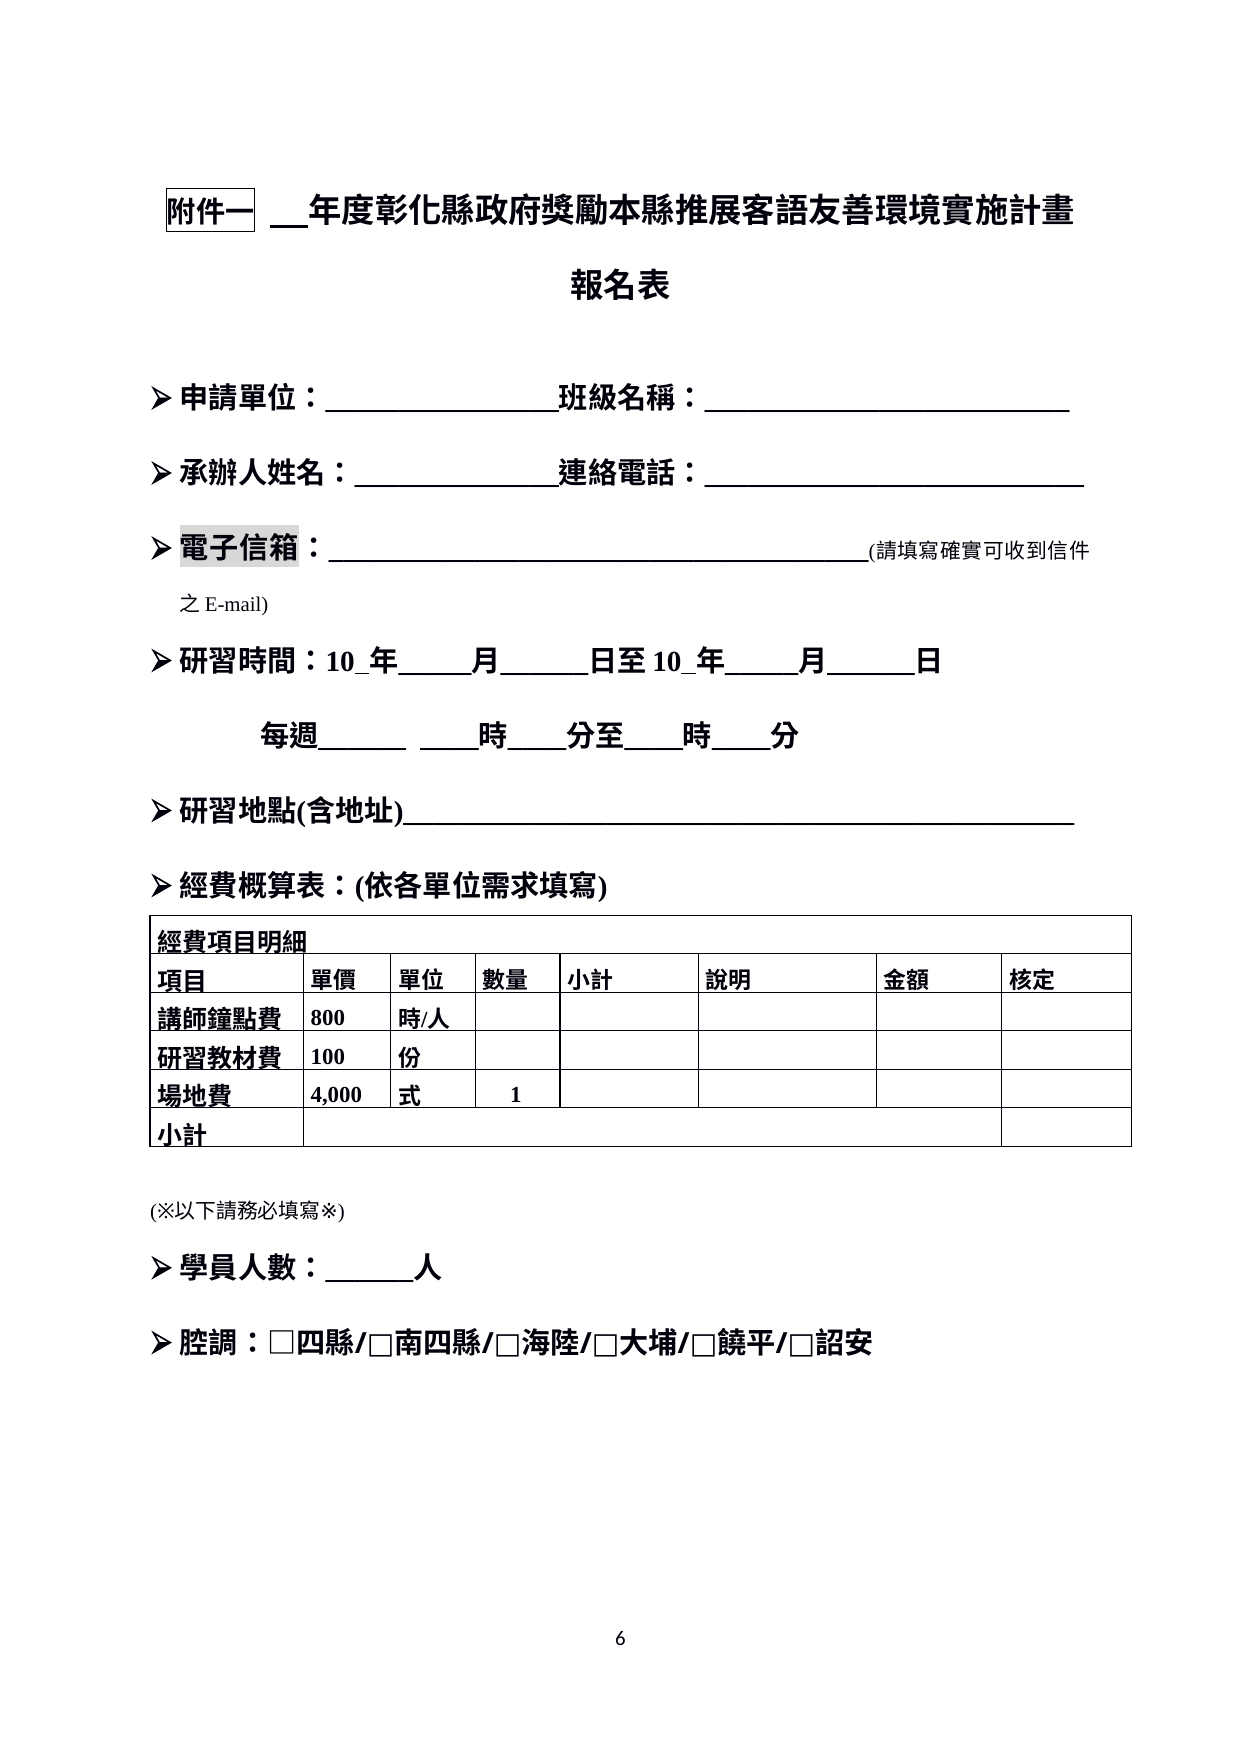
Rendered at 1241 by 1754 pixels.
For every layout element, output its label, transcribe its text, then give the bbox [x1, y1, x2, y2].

list 電子信箱：_____________________________________(請填寫確實可收到信件之E-mail) [150, 502, 1090, 614]
table_cell [699, 1070, 876, 1107]
table_cell 100 [304, 1031, 390, 1069]
list 申請單位：________________班級名稱：_________________________ [150, 352, 1090, 427]
table_cell 場地費 [151, 1070, 303, 1107]
table_cell [561, 1031, 698, 1069]
table_cell 式 [391, 1070, 475, 1107]
list 研習時間：10 年_____月______日至10 年_____月______日 [150, 614, 1090, 689]
table_cell [699, 1031, 876, 1069]
table_cell 講師鐘點費 [151, 993, 303, 1030]
table_cell [476, 993, 559, 1030]
table_cell 800 [304, 993, 390, 1030]
table_cell 數量 [476, 954, 559, 992]
list 研習地點(含地址)______________________________________________ [150, 764, 1090, 839]
text 附件一 年度彰化縣政府獎勵本縣推展客語友善環境實施計畫報名表 [150, 164, 1090, 314]
table_cell 金額 [877, 954, 1001, 992]
table_header 經費項目明細 [151, 916, 1131, 953]
table_cell 小計 [151, 1108, 303, 1146]
list 經費概算表：(依各單位需求填寫) [150, 839, 1090, 914]
table_cell 時/人 [391, 993, 475, 1030]
table_cell [877, 993, 1001, 1030]
table_cell [1002, 993, 1131, 1030]
table_cell [1002, 1108, 1131, 1146]
table_cell [877, 1070, 1001, 1107]
table_cell 小計 [561, 954, 698, 992]
table_cell [1002, 1070, 1131, 1107]
list 承辦人姓名：______________連絡電話：__________________________ [150, 427, 1090, 502]
list 每週______ ____時____分至____時____分 [179, 689, 1090, 764]
table_cell 說明 [699, 954, 876, 992]
table_cell 單位 [391, 954, 475, 992]
table_cell 份 [391, 1031, 475, 1069]
table_cell 項目 [151, 954, 303, 992]
table_cell [1002, 1031, 1131, 1069]
table_cell 1 [476, 1070, 559, 1107]
list 腔調：□四縣/□南四縣/□海陸/□大埔/□饒平/□詔安 [150, 1297, 1090, 1372]
text (※以下請務必填寫※) [150, 1184, 1090, 1222]
table_cell [877, 1031, 1001, 1069]
table_cell [476, 1031, 559, 1069]
list 學員人數：______人 [150, 1222, 1090, 1297]
table_cell 核定 [1002, 954, 1131, 992]
table_cell [561, 1070, 698, 1107]
table_cell 單價 [304, 954, 390, 992]
table_cell 研習教材費 [151, 1031, 303, 1069]
table_cell [699, 993, 876, 1030]
table_cell [561, 993, 698, 1030]
table_cell [304, 1108, 1001, 1146]
table_cell 4,000 [304, 1070, 390, 1107]
